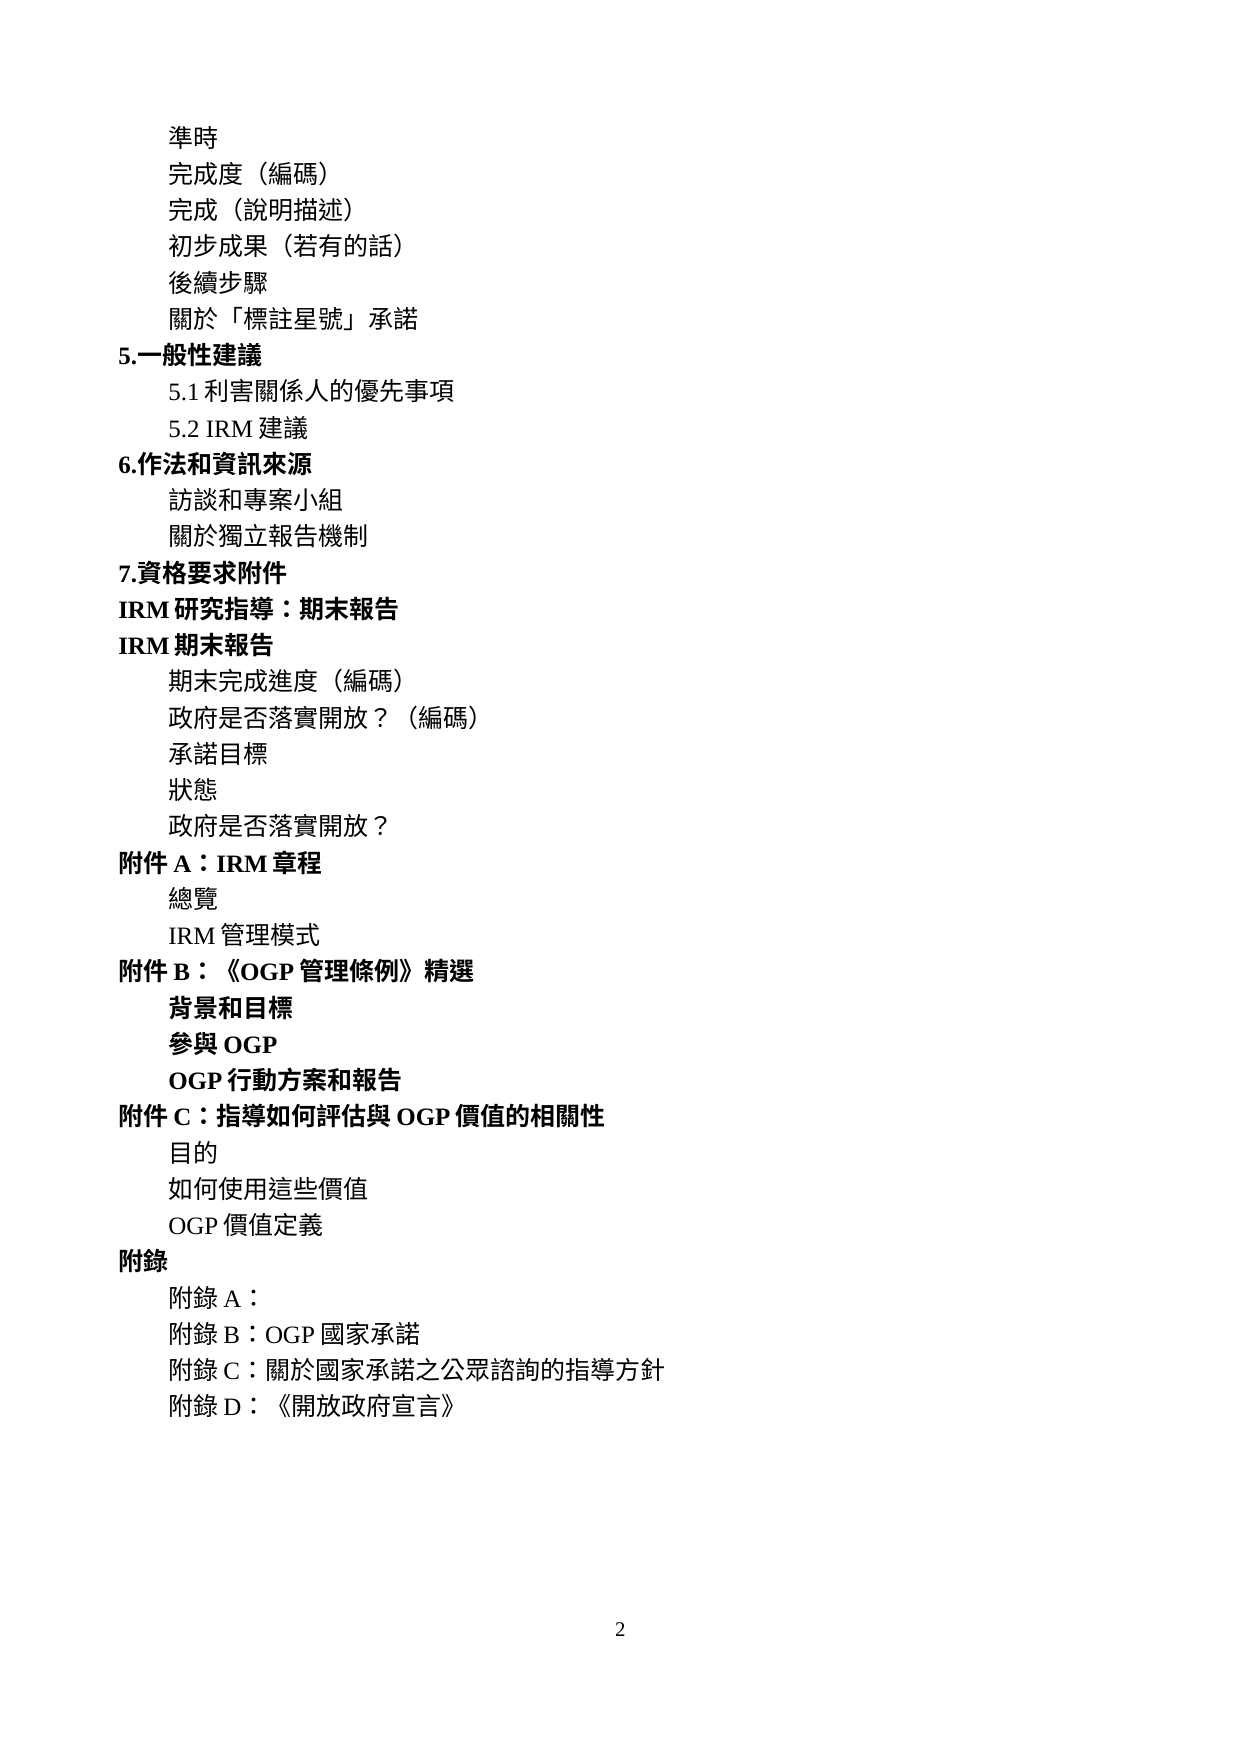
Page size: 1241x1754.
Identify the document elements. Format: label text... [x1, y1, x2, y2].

text 關於獨立報告機制 67 [168, 517, 1122, 553]
text OGP價值定義 86 [168, 1206, 1122, 1242]
text 初步成果（若有的話） 63 [168, 227, 1122, 263]
text 附錄A： 89 [168, 1278, 1122, 1314]
text 5.1利害關係人的優先事項 65 [168, 372, 1122, 408]
text 目的 85 [168, 1133, 1122, 1169]
text 附件A：IRM章程 78 [118, 843, 1122, 879]
text 附件B：《OGP管理條例》精選 83 [118, 952, 1122, 988]
text 5.2 IRM建議 65 [168, 408, 1122, 444]
text 總覽 78 [168, 879, 1122, 916]
text 準時 59 [168, 118, 1122, 154]
text OGP行動方案和報告 83 [168, 1061, 1122, 1097]
text IRM研究指導：期末報告 69 [118, 589, 1122, 626]
text 政府是否落實開放？ 76 [168, 807, 1122, 843]
text 附錄 89 [118, 1242, 1122, 1278]
text IRM管理模式 79 [168, 916, 1122, 952]
text 政府是否落實開放？（編碼） 71 [168, 698, 1122, 734]
text 5.一般性建議 65 [118, 336, 1122, 372]
text 6.作法和資訊來源 66 [118, 444, 1122, 481]
text 完成度（編碼） 60 [168, 154, 1122, 191]
text 附件C：指導如何評估與OGP價值的相關性 85 [118, 1097, 1122, 1133]
text 參與OGP 83 [168, 1024, 1122, 1061]
text 後續步驟 63 [168, 263, 1122, 299]
text 關於「標註星號」承諾 64 [168, 299, 1122, 336]
text 背景和目標 83 [168, 988, 1122, 1024]
text 承諾目標 74 [168, 734, 1122, 771]
text 附錄D：《開放政府宣言》 94 [168, 1387, 1122, 1423]
text 附錄C：關於國家承諾之公眾諮詢的指導方針 93 [168, 1351, 1122, 1387]
text 完成（說明描述） 62 [168, 191, 1122, 227]
text 狀態 74 [168, 771, 1122, 807]
text 期末完成進度（編碼） 70 [168, 662, 1122, 698]
text 訪談和專案小組 66 [168, 481, 1122, 517]
text 7.資格要求附件 68 [118, 553, 1122, 589]
text 附錄B：OGP國家承諾 91 [168, 1314, 1122, 1351]
text 如何使用這些價值 85 [168, 1169, 1122, 1206]
text IRM期末報告 70 [118, 626, 1122, 662]
